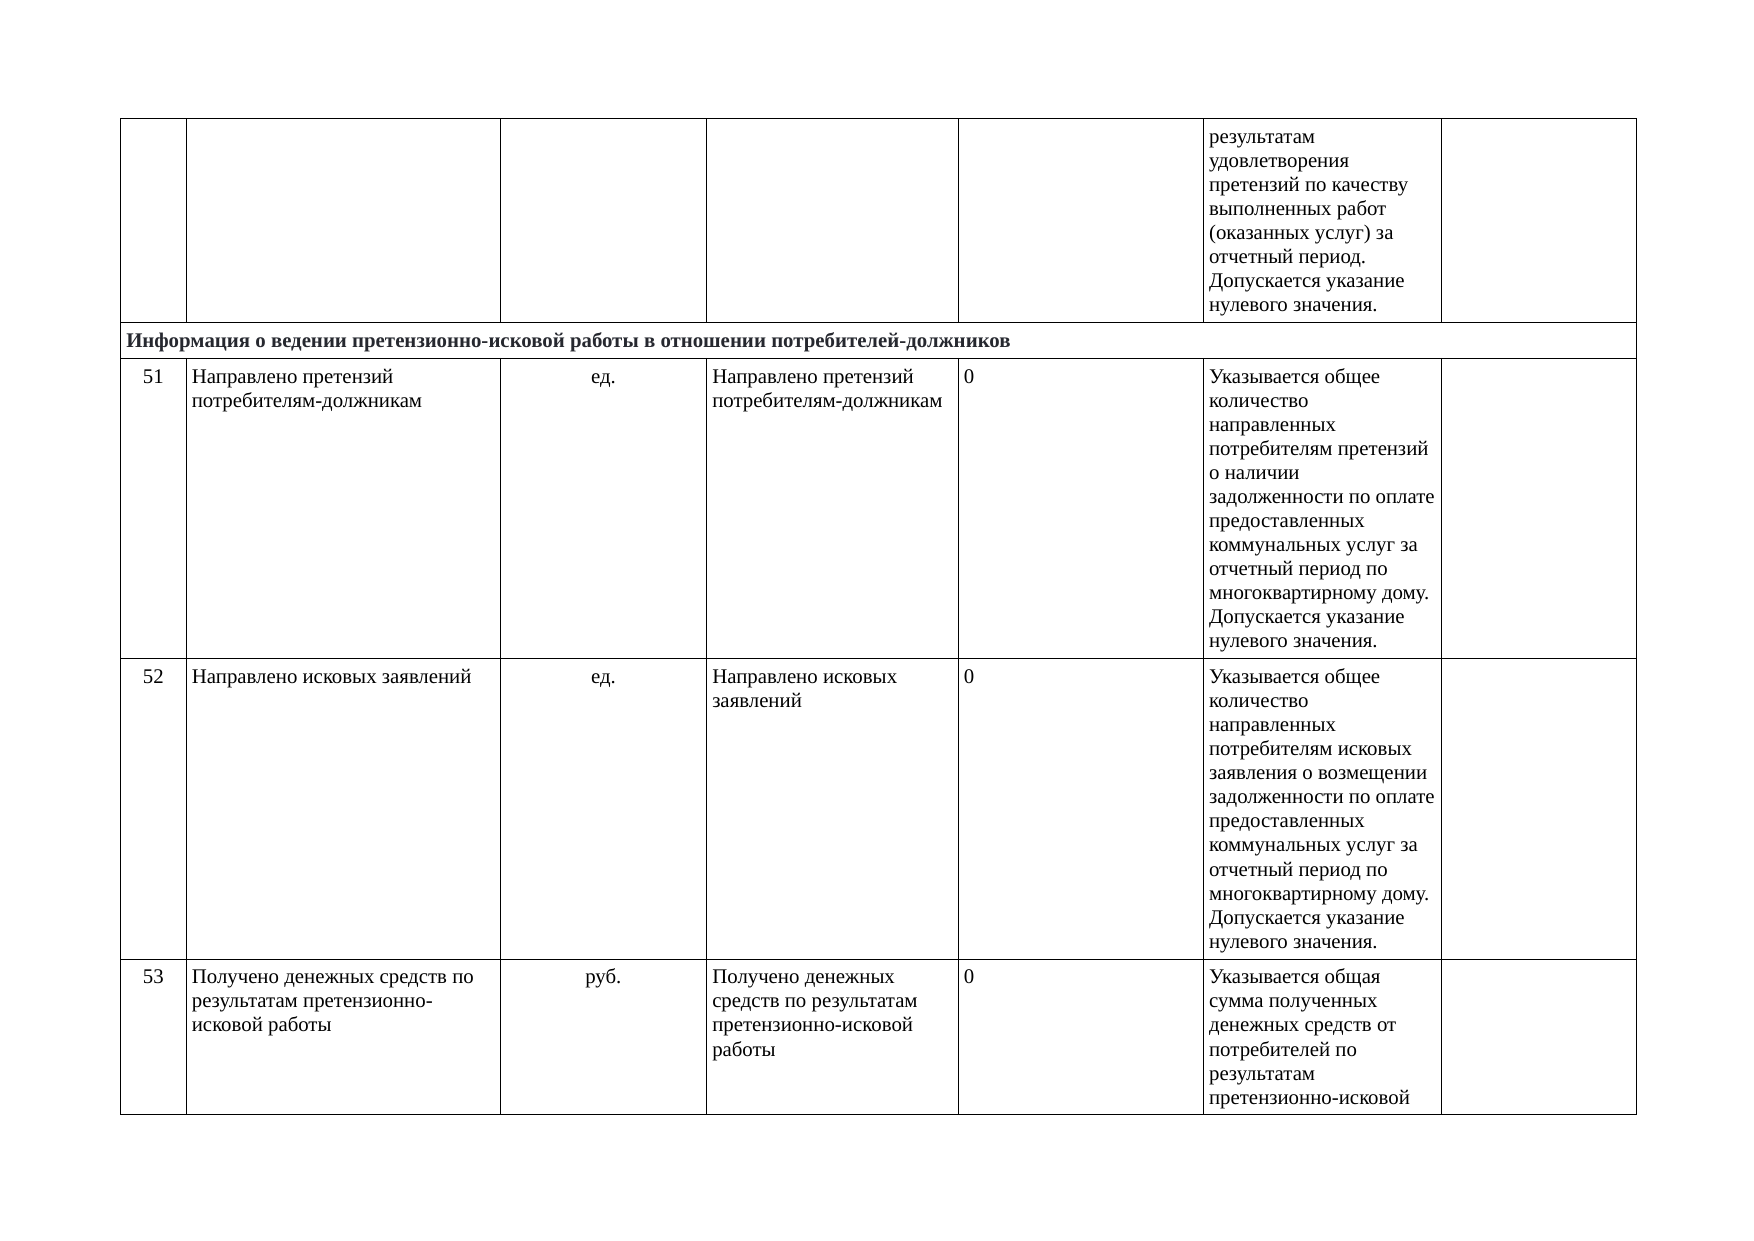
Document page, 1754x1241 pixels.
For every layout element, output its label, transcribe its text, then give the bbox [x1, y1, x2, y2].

table_cell [1442, 659, 1636, 958]
table_cell Указывается общее количество направленных потребителям претензий о наличии задолженности по оплате предоставленных коммунальных услуг за отчетный период по многоквартирному дому. Допускается указание нулевого значения. [1204, 359, 1441, 658]
table_cell [501, 119, 706, 322]
table_cell результатам удовлетворения претензий по качеству выполненных работ (оказанных услуг) за отчетный период. Допускается указание нулевого значения. [1204, 119, 1441, 322]
table_cell [1442, 119, 1636, 322]
table_cell руб. [501, 960, 706, 1114]
table_cell Направлено претензий потребителям-должникам [707, 359, 958, 658]
table_cell [1442, 359, 1636, 658]
table_cell [959, 119, 1203, 322]
table_cell 53 [121, 960, 186, 1114]
table_cell Получено денежных средств по результатам претензионно-исковой работы [187, 960, 500, 1114]
table_cell 51 [121, 359, 186, 658]
table_cell 0 [959, 659, 1203, 958]
table_cell Указывается общая сумма полученных денежных средств от потребителей по результатам претензионно-исковой [1204, 960, 1441, 1114]
table_cell ед. [501, 359, 706, 658]
table_cell [121, 119, 186, 322]
table_cell Направлено претензий потребителям-должникам [187, 359, 500, 658]
table_cell 0 [959, 960, 1203, 1114]
table_cell [1442, 960, 1636, 1114]
table_cell Получено денежных средств по результатам претензионно-исковой работы [707, 960, 958, 1114]
table_cell Направлено исковых заявлений [707, 659, 958, 958]
table_cell ед. [501, 659, 706, 958]
table_cell Направлено исковых заявлений [187, 659, 500, 958]
table_cell Информация о ведении претензионно-исковой работы в отношении потребителей-должников [121, 323, 1636, 358]
table_cell [187, 119, 500, 322]
table_cell 52 [121, 659, 186, 958]
table_cell [707, 119, 958, 322]
table_cell 0 [959, 359, 1203, 658]
table_cell Указывается общее количество направленных потребителям исковых заявления о возмещении задолженности по оплате предоставленных коммунальных услуг за отчетный период по многоквартирному дому. Допускается указание нулевого значения. [1204, 659, 1441, 958]
